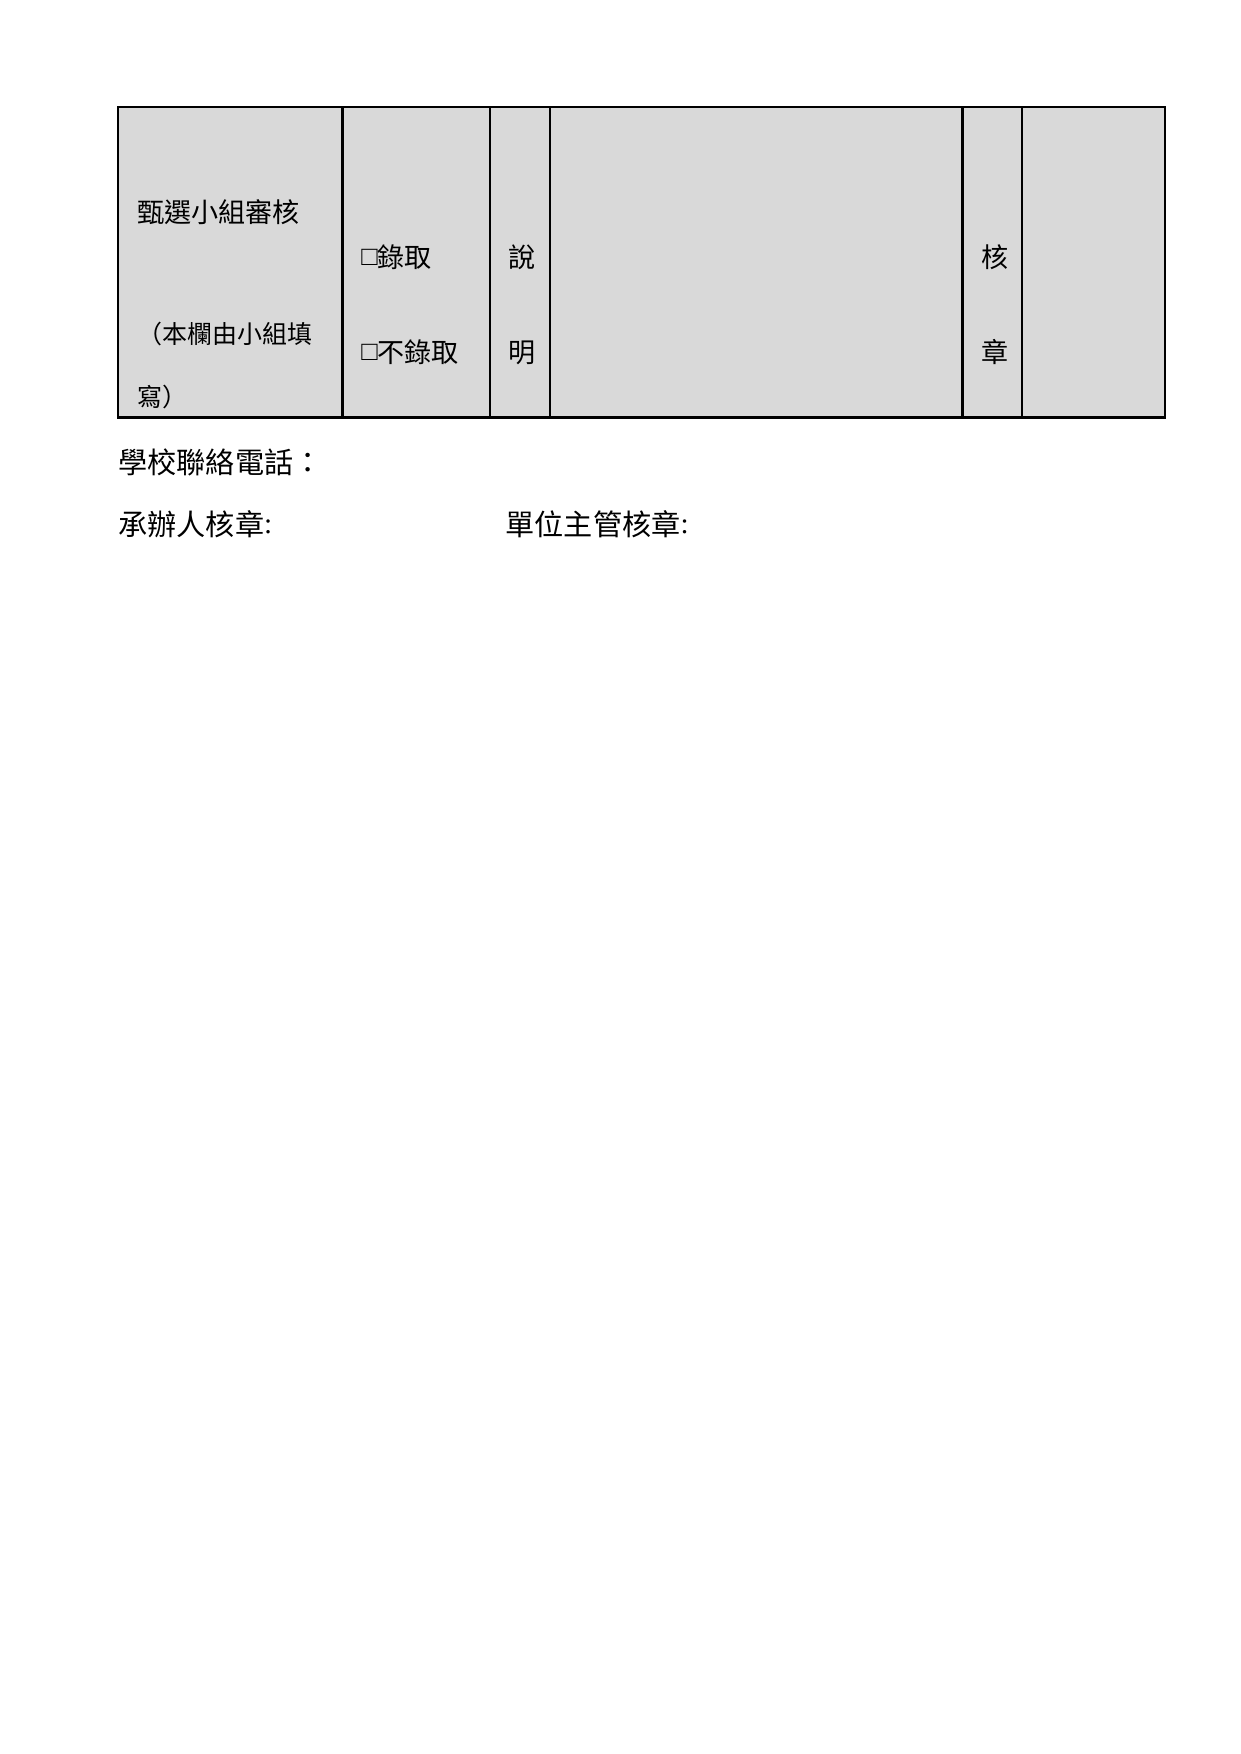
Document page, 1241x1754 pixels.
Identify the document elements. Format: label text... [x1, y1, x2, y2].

table_cell 說 明 [491, 108, 549, 416]
table_cell 核 章 [964, 108, 1021, 416]
text 學校聯絡電話： [118, 419, 1122, 481]
text 承辦人核章: 單位主管核章: [118, 481, 1122, 544]
table_cell □錄取 □不錄取 [344, 108, 489, 416]
table_cell [551, 108, 961, 416]
table_cell 甄選小組審核 （本欄由小組填寫） [119, 108, 341, 416]
table_cell [1023, 108, 1164, 416]
